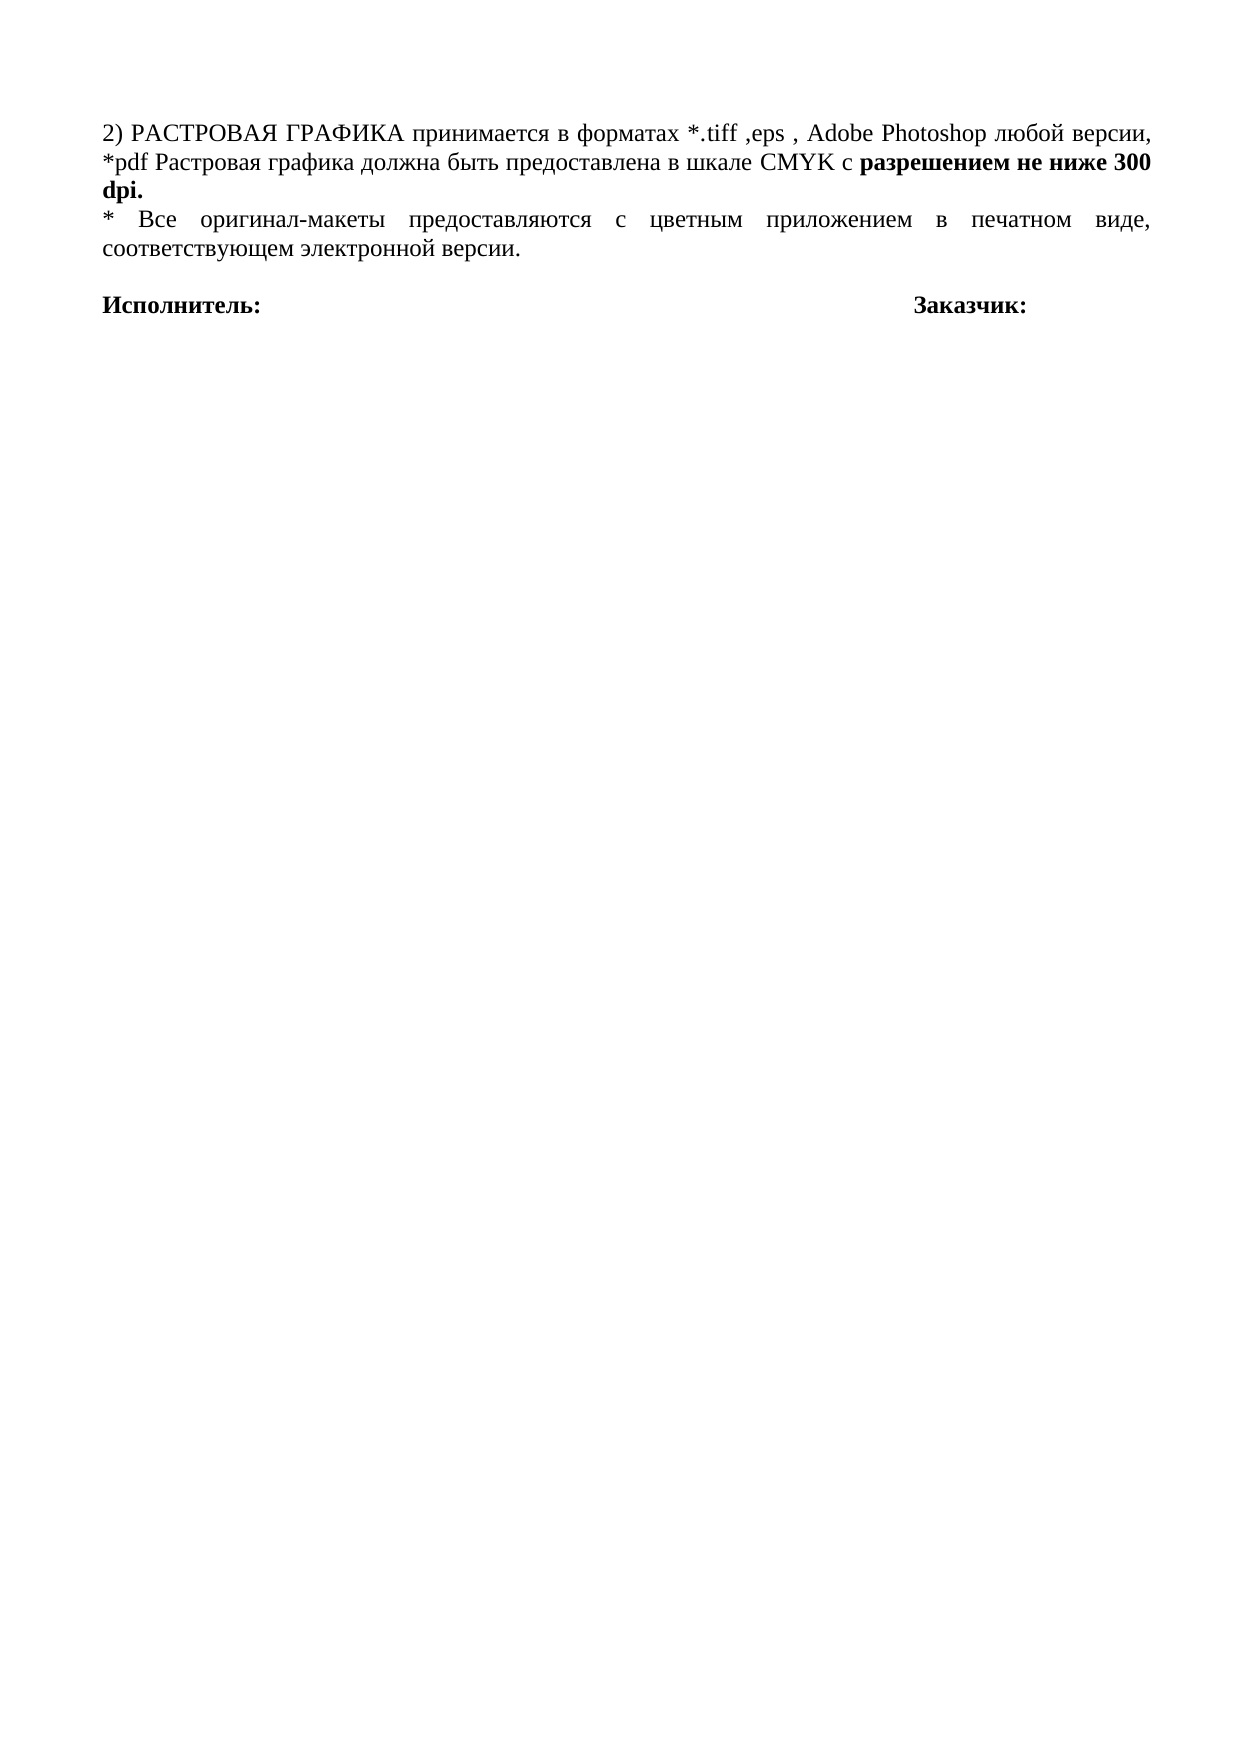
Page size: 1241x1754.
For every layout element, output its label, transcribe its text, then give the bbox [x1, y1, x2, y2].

text 2) РАСТРОВАЯ ГРАФИКА принимается в форматах *.tiff ,eps , Adobe Photoshop любой версии, *pdf Растровая графика должна быть предоставлена в шкале CMYK с разрешением не ниже 300 dpi. [102, 118, 1152, 204]
text Исполнитель: Заказчик: [102, 291, 1152, 319]
text * Все оригинал-макеты предоставляются с цветным приложением в печатном виде, соответствующем электронной версии. [102, 204, 1152, 262]
